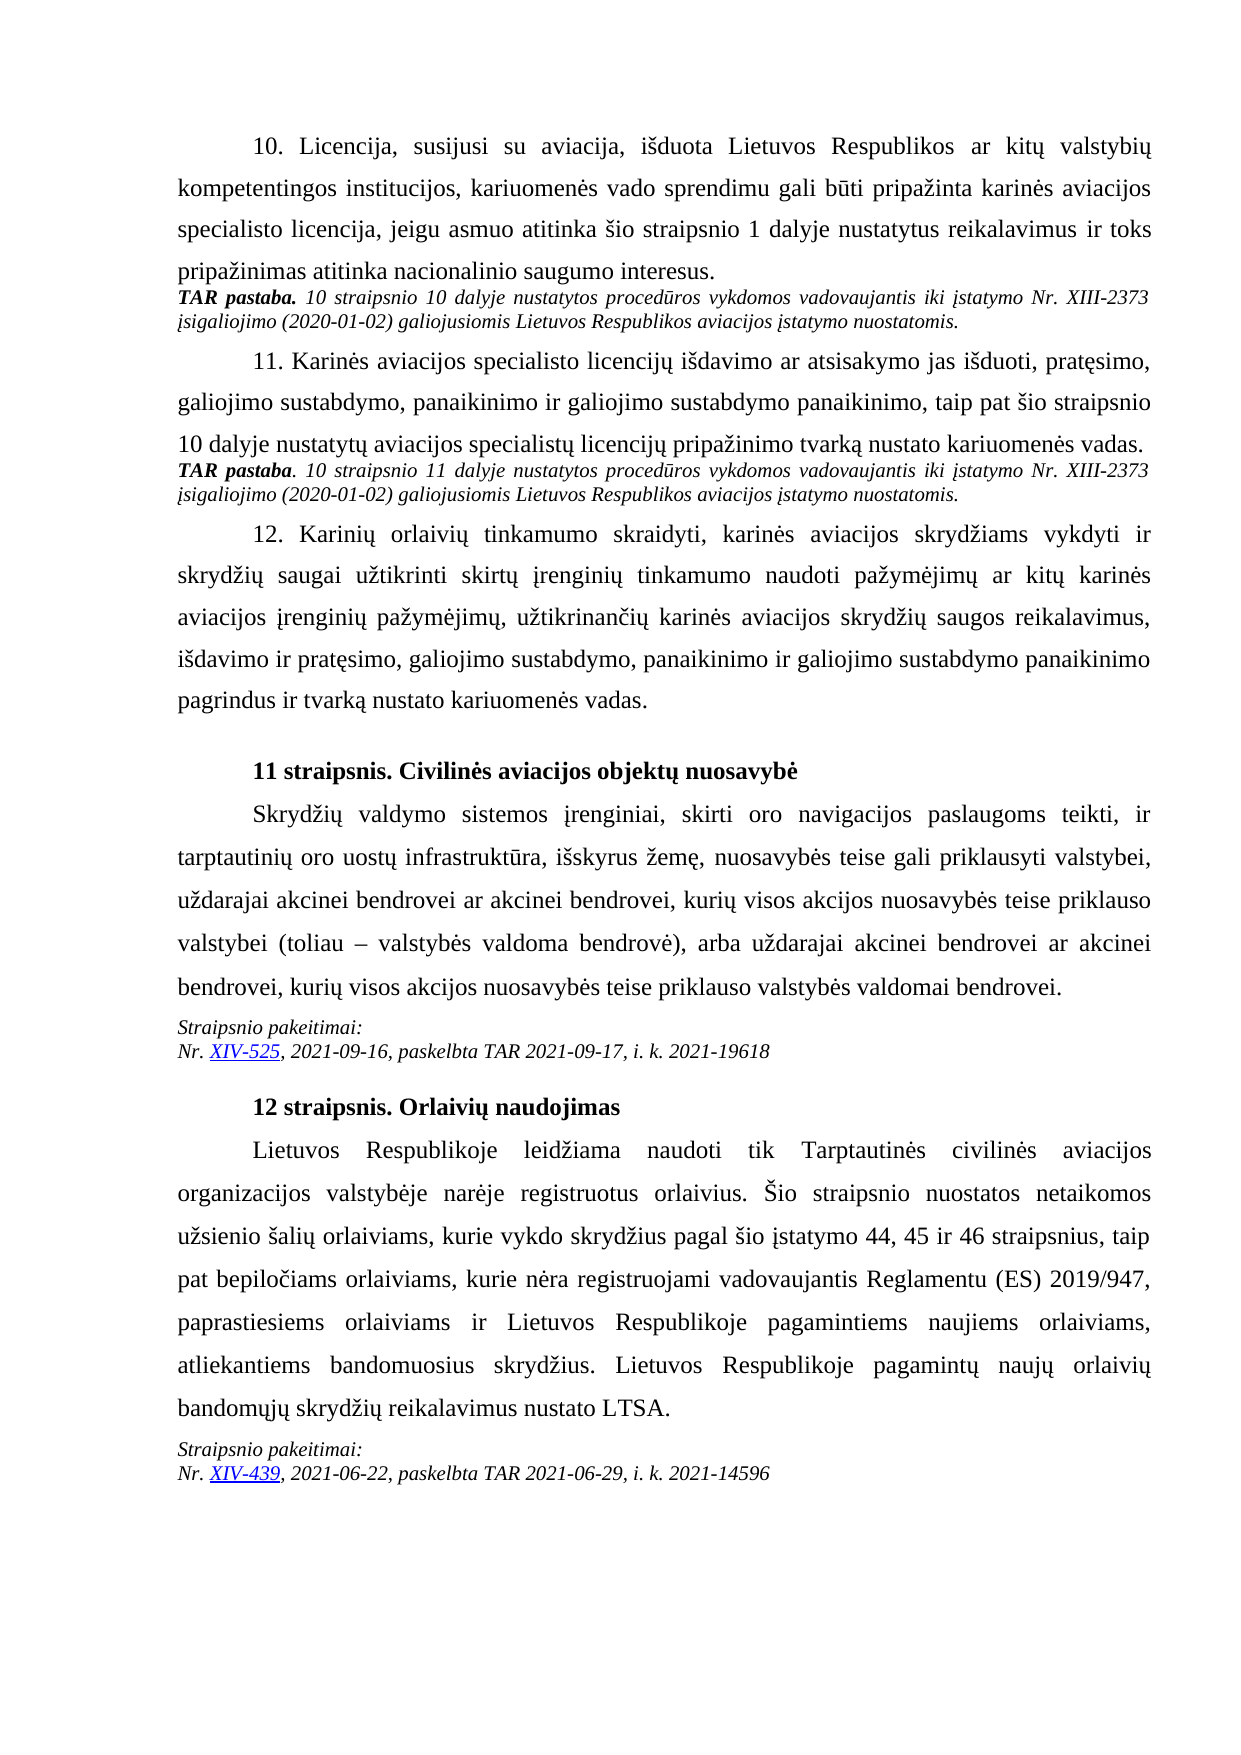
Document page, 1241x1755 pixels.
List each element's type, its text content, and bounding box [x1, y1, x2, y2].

text Straipsnio pakeitimai: [177, 1015, 1152, 1039]
text 10. Licencija, susijusi su aviacija, išduota Lietuvos Respublikos ar kitų valstybių kompetentingos institucijos, kariuomenės vado sprendimu gali būti pripažinta karinės aviacijos specialisto licencija, jeigu asmuo atitinka šio straipsnio 1 dalyje nustatytus reikalavimus ir toks pripažinimas atitinka nacionalinio saugumo interesus. [177, 118, 1152, 285]
text Straipsnio pakeitimai: [177, 1437, 1152, 1461]
text 12. Karinių orlaivių tinkamumo skraidyti, karinės aviacijos skrydžiams vykdyti ir skrydžių saugai užtikrinti skirtų įrenginių tinkamumo naudoti pažymėjimų ar kitų karinės aviacijos įrenginių pažymėjimų, užtikrinančių karinės aviacijos skrydžių saugos reikalavimus, išdavimo ir pratęsimo, galiojimo sustabdymo, panaikinimo ir galiojimo sustabdymo panaikinimo pagrindus ir tvarką nustato kariuomenės vadas. [177, 506, 1152, 714]
text Nr. XIV-439, 2021-06-22, paskelbta TAR 2021-06-29, i. k. 2021-14596 [177, 1461, 1152, 1485]
text TAR pastaba. 10 straipsnio 11 dalyje nustatytos procedūros vykdomos vadovaujantis iki įstatymo Nr. XIII-2373 įsigaliojimo (2020-01-02) galiojusiomis Lietuvos Respublikos aviacijos įstatymo nuostatomis. [177, 458, 1152, 506]
text Nr. XIV-525, 2021-09-16, paskelbta TAR 2021-09-17, i. k. 2021-19618 [177, 1039, 1152, 1063]
text TAR pastaba. 10 straipsnio 10 dalyje nustatytos procedūros vykdomos vadovaujantis iki įstatymo Nr. XIII-2373 įsigaliojimo (2020-01-02) galiojusiomis Lietuvos Respublikos aviacijos įstatymo nuostatomis. [177, 285, 1152, 333]
text 11. Karinės aviacijos specialisto licencijų išdavimo ar atsisakymo jas išduoti, pratęsimo, galiojimo sustabdymo, panaikinimo ir galiojimo sustabdymo panaikinimo, taip pat šio straipsnio 10 dalyje nustatytų aviacijos specialistų licencijų pripažinimo tvarką nustato kariuomenės vadas. [177, 333, 1152, 458]
text 11 straipsnis. Civilinės aviacijos objektų nuosavybė [177, 756, 1152, 785]
text Skrydžių valdymo sistemos įrenginiai, skirti oro navigacijos paslaugoms teikti, ir tarptautinių oro uostų infrastruktūra, išskyrus žemę, nuosavybės teise gali priklausyti valstybei, uždarajai akcinei bendrovei ar akcinei bendrovei, kurių visos akcijos nuosavybės teise priklauso valstybei (toliau – valstybės valdoma bendrovė), arba uždarajai akcinei bendrovei ar akcinei bendrovei, kurių visos akcijos nuosavybės teise priklauso valstybės valdomai bendrovei. [177, 799, 1152, 1000]
text Lietuvos Respublikoje leidžiama naudoti tik Tarptautinės civilinės aviacijos organizacijos valstybėje narėje registruotus orlaivius. Šio straipsnio nuostatos netaikomos užsienio šalių orlaiviams, kurie vykdo skrydžius pagal šio įstatymo 44, 45 ir 46 straipsnius, taip pat bepiločiams orlaiviams, kurie nėra registruojami vadovaujantis Reglamentu (ES) 2019/947, paprastiesiems orlaiviams ir Lietuvos Respublikoje pagamintiems naujiems orlaiviams, atliekantiems bandomuosius skrydžius. Lietuvos Respublikoje pagamintų naujų orlaivių bandomųjų skrydžių reikalavimus nustato LTSA. [177, 1135, 1152, 1422]
text 12 straipsnis. Orlaivių naudojimas [177, 1092, 1152, 1120]
